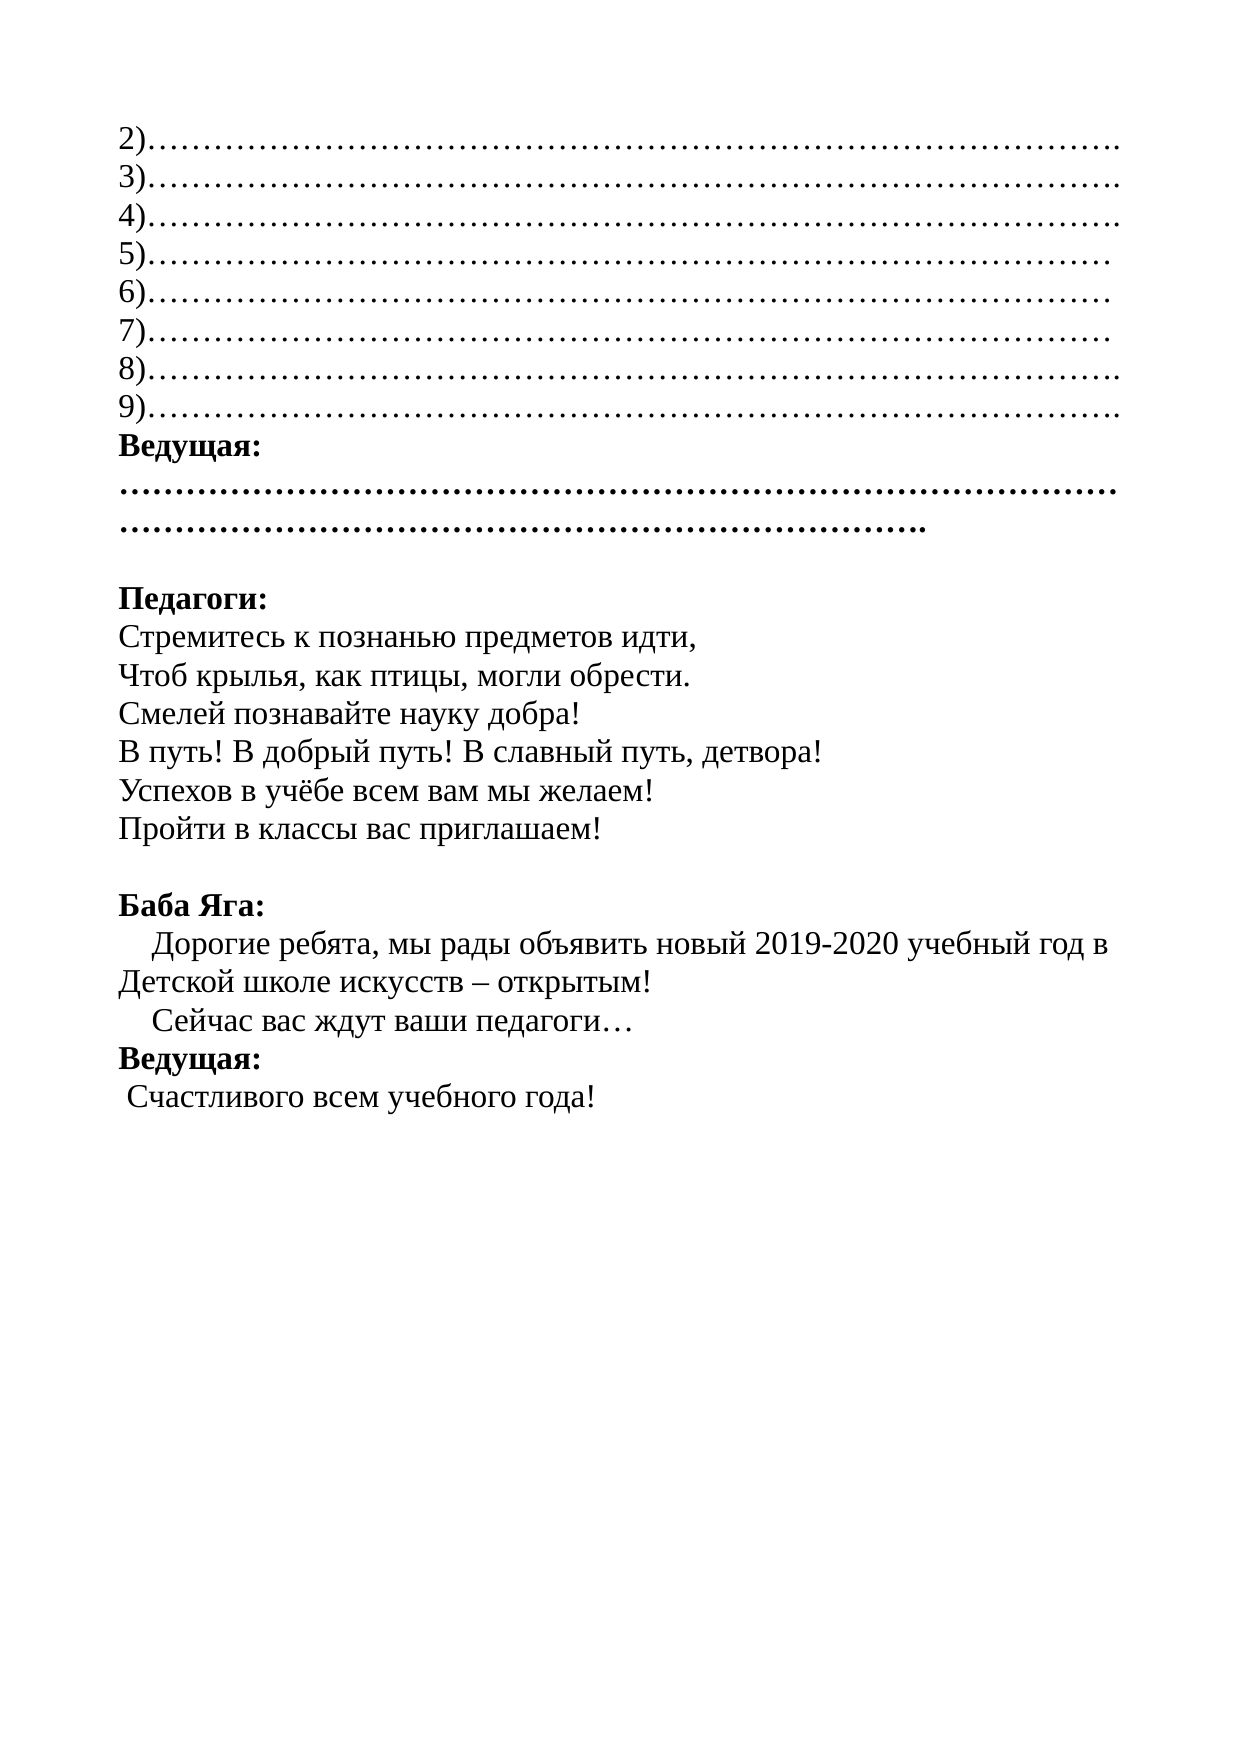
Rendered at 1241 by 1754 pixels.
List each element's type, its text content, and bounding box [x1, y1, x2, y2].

text Педагоги: [118, 578, 1122, 616]
text Чтоб крылья, как птицы, могли обрести. [118, 655, 1122, 693]
text Баба Яга: [118, 885, 1122, 923]
text 6)…………………………………………………………………………… [118, 271, 1122, 310]
text 8)……………………………………………………………………………. [118, 348, 1122, 386]
text 4)……………………………………………………………………………. [118, 195, 1122, 233]
text Успехов в учёбе всем вам мы желаем! [118, 770, 1122, 808]
text 2)……………………………………………………………………………. [118, 118, 1122, 156]
text 5)…………………………………………………………………………… [118, 233, 1122, 271]
text 9)……………………………………………………………………………. [118, 386, 1122, 425]
text Стремитесь к познанью предметов идти, [118, 616, 1122, 655]
text В путь! В добрый путь! В славный путь, детвора! [118, 731, 1122, 770]
text Счастливого всем учебного года! [118, 1076, 1122, 1115]
text Смелей познавайте науку добра! [118, 693, 1122, 731]
text Сейчас вас ждут ваши педагоги… [118, 1000, 1122, 1038]
text Ведущая: [118, 1038, 1122, 1076]
text Дорогие ребята, мы рады объявить новый 2019-2020 учебный год в Детской школе искусств – открытым! [118, 923, 1122, 1000]
text 3)……………………………………………………………………………. [118, 156, 1122, 195]
text Пройти в классы вас приглашаем! [118, 808, 1122, 846]
text Ведущая:………………………………………………………………………………………………………………………………………………. [118, 425, 1122, 540]
text 7)…………………………………………………………………………… [118, 310, 1122, 348]
